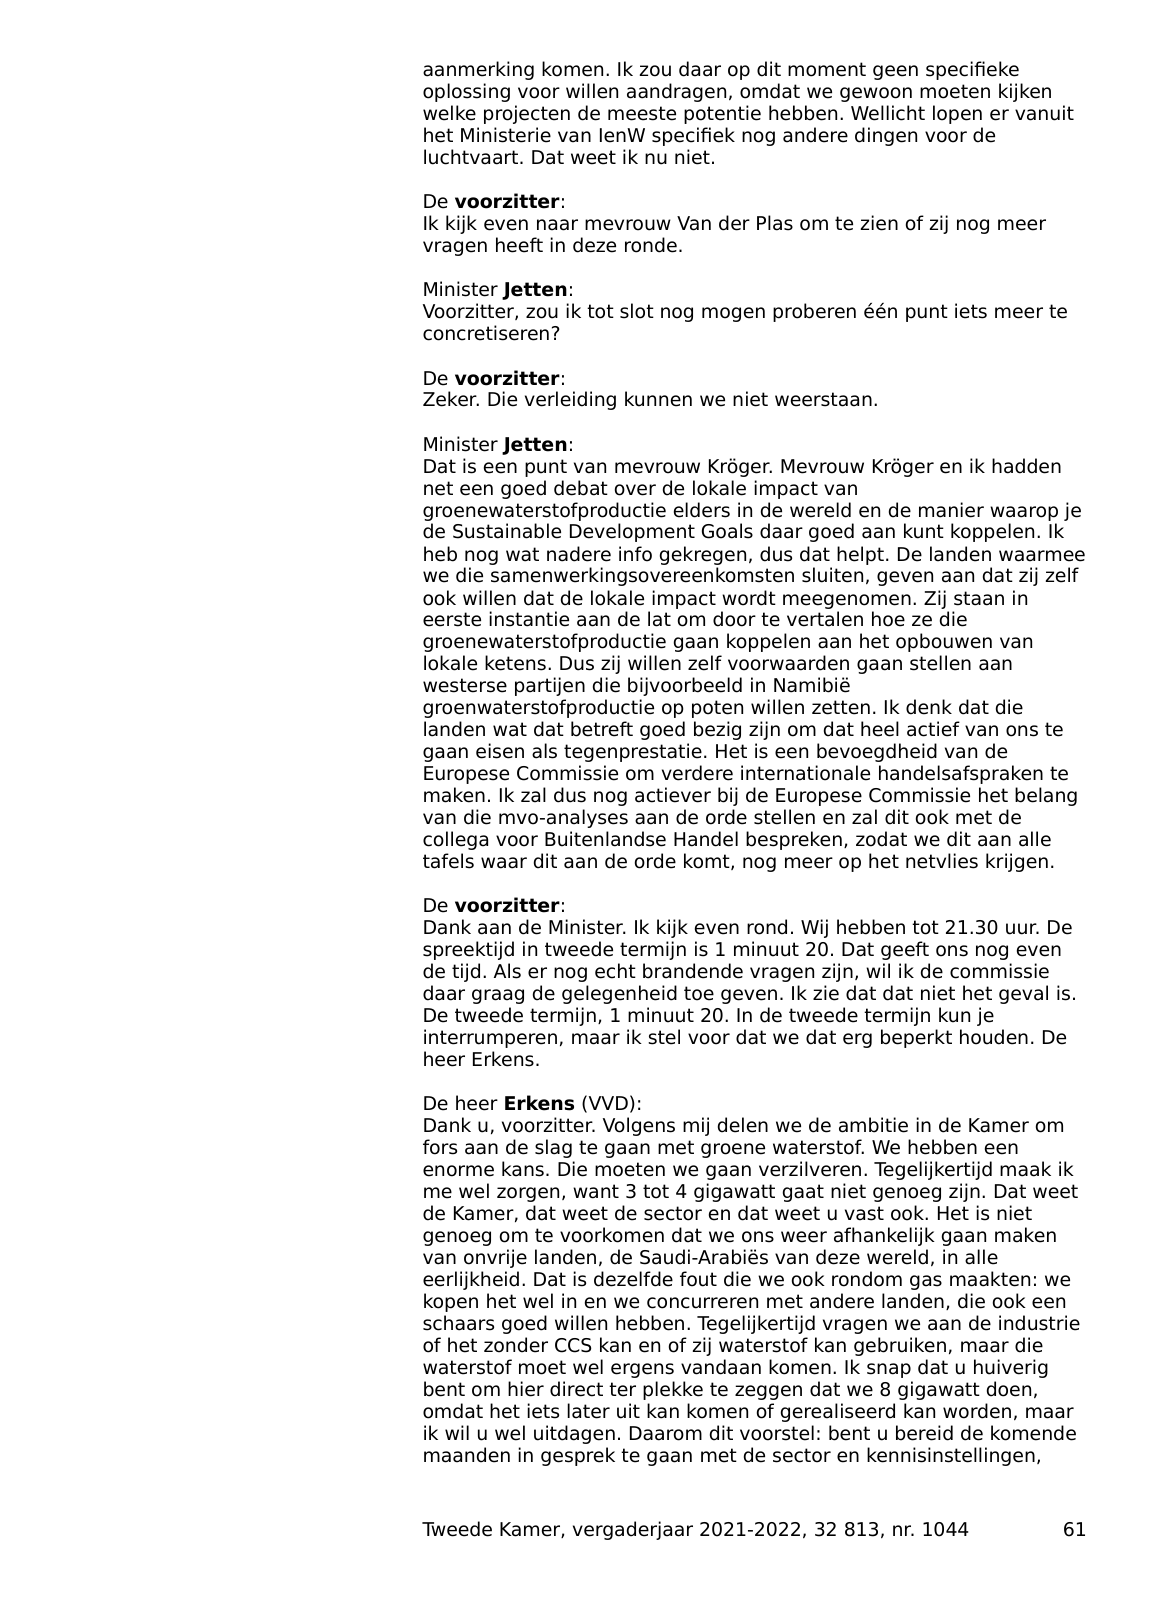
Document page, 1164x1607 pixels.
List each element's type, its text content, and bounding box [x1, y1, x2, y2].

text Minister Jetten: [422, 433, 1087, 456]
text Voorzitter, zou ik tot slot nog mogen proberen één punt iets meer te concretiseren? [422, 301, 1087, 345]
text Zeker. Die verleiding kunnen we niet weerstaan. [422, 389, 1087, 411]
text De voorzitter: [422, 191, 1087, 213]
text De voorzitter: [422, 895, 1087, 917]
text Dank u, voorzitter. Volgens mij delen we de ambitie in de Kamer om fors aan de slag te gaan met groene waterstof. We hebben een enorme kans. Die moeten we gaan verzilveren. Tegelijkertijd maak ik me wel zorgen, want 3 tot 4 gigawatt gaat niet genoeg zijn. Dat weet de Kamer, dat weet de sector en dat weet u vast ook. Het is niet genoeg om te voorkomen dat we ons weer afhankelijk gaan maken van onvrije landen, de Saudi-Arabiës van deze wereld, in alle eerlijkheid. Dat is dezelfde fout die we ook rondom gas maakten: we kopen het wel in en we concurreren met andere landen, die ook een schaars goed willen hebben. Tegelijkertijd vragen we aan de industrie of het zonder CCS kan en of zij waterstof kan gebruiken, maar die waterstof moet wel ergens vandaan komen. Ik snap dat u huiverig bent om hier direct ter plekke te zeggen dat we 8 gigawatt doen, omdat het iets later uit kan komen of gerealiseerd kan worden, maar ik wil u wel uitdagen. Daarom dit voorstel: bent u bereid de komende maanden in gesprek te gaan met de sector en kennisinstellingen, [422, 1115, 1087, 1467]
text Ik kijk even naar mevrouw Van der Plas om te zien of zij nog meer vragen heeft in deze ronde. [422, 213, 1087, 257]
text aanmerking komen. Ik zou daar op dit moment geen specifieke oplossing voor willen aandragen, omdat we gewoon moeten kijken welke projecten de meeste potentie hebben. Wellicht lopen er vanuit het Ministerie van IenW specifiek nog andere dingen voor de luchtvaart. Dat weet ik nu niet. [422, 59, 1087, 169]
text Dank aan de Minister. Ik kijk even rond. Wij hebben tot 21.30 uur. De spreektijd in tweede termijn is 1 minuut 20. Dat geeft ons nog even de tijd. Als er nog echt brandende vragen zijn, wil ik de commissie daar graag de gelegenheid toe geven. Ik zie dat dat niet het geval is. De tweede termijn, 1 minuut 20. In de tweede termijn kun je interrumperen, maar ik stel voor dat we dat erg beperkt houden. De heer Erkens. [422, 917, 1087, 1071]
text De heer Erkens (VVD): [422, 1093, 1087, 1115]
text De voorzitter: [422, 367, 1087, 389]
text Dat is een punt van mevrouw Kröger. Mevrouw Kröger en ik hadden net een goed debat over de lokale impact van groenewaterstofproductie elders in de wereld en de manier waarop je de Sustainable Development Goals daar goed aan kunt koppelen. Ik heb nog wat nadere info gekregen, dus dat helpt. De landen waarmee we die samenwerkingsovereenkomsten sluiten, geven aan dat zij zelf ook willen dat de lokale impact wordt meegenomen. Zij staan in eerste instantie aan de lat om door te vertalen hoe ze die groenewaterstofproductie gaan koppelen aan het opbouwen van lokale ketens. Dus zij willen zelf voorwaarden gaan stellen aan westerse partijen die bijvoorbeeld in Namibië groenwaterstofproductie op poten willen zetten. Ik denk dat die landen wat dat betreft goed bezig zijn om dat heel actief van ons te gaan eisen als tegenprestatie. Het is een bevoegdheid van de Europese Commissie om verdere internationale handelsafspraken te maken. Ik zal dus nog actiever bij de Europese Commissie het belang van die mvo-analyses aan de orde stellen en zal dit ook met de collega voor Buitenlandse Handel bespreken, zodat we dit aan alle tafels waar dit aan de orde komt, nog meer op het netvlies krijgen. [422, 456, 1087, 873]
text Minister Jetten: [422, 279, 1087, 301]
